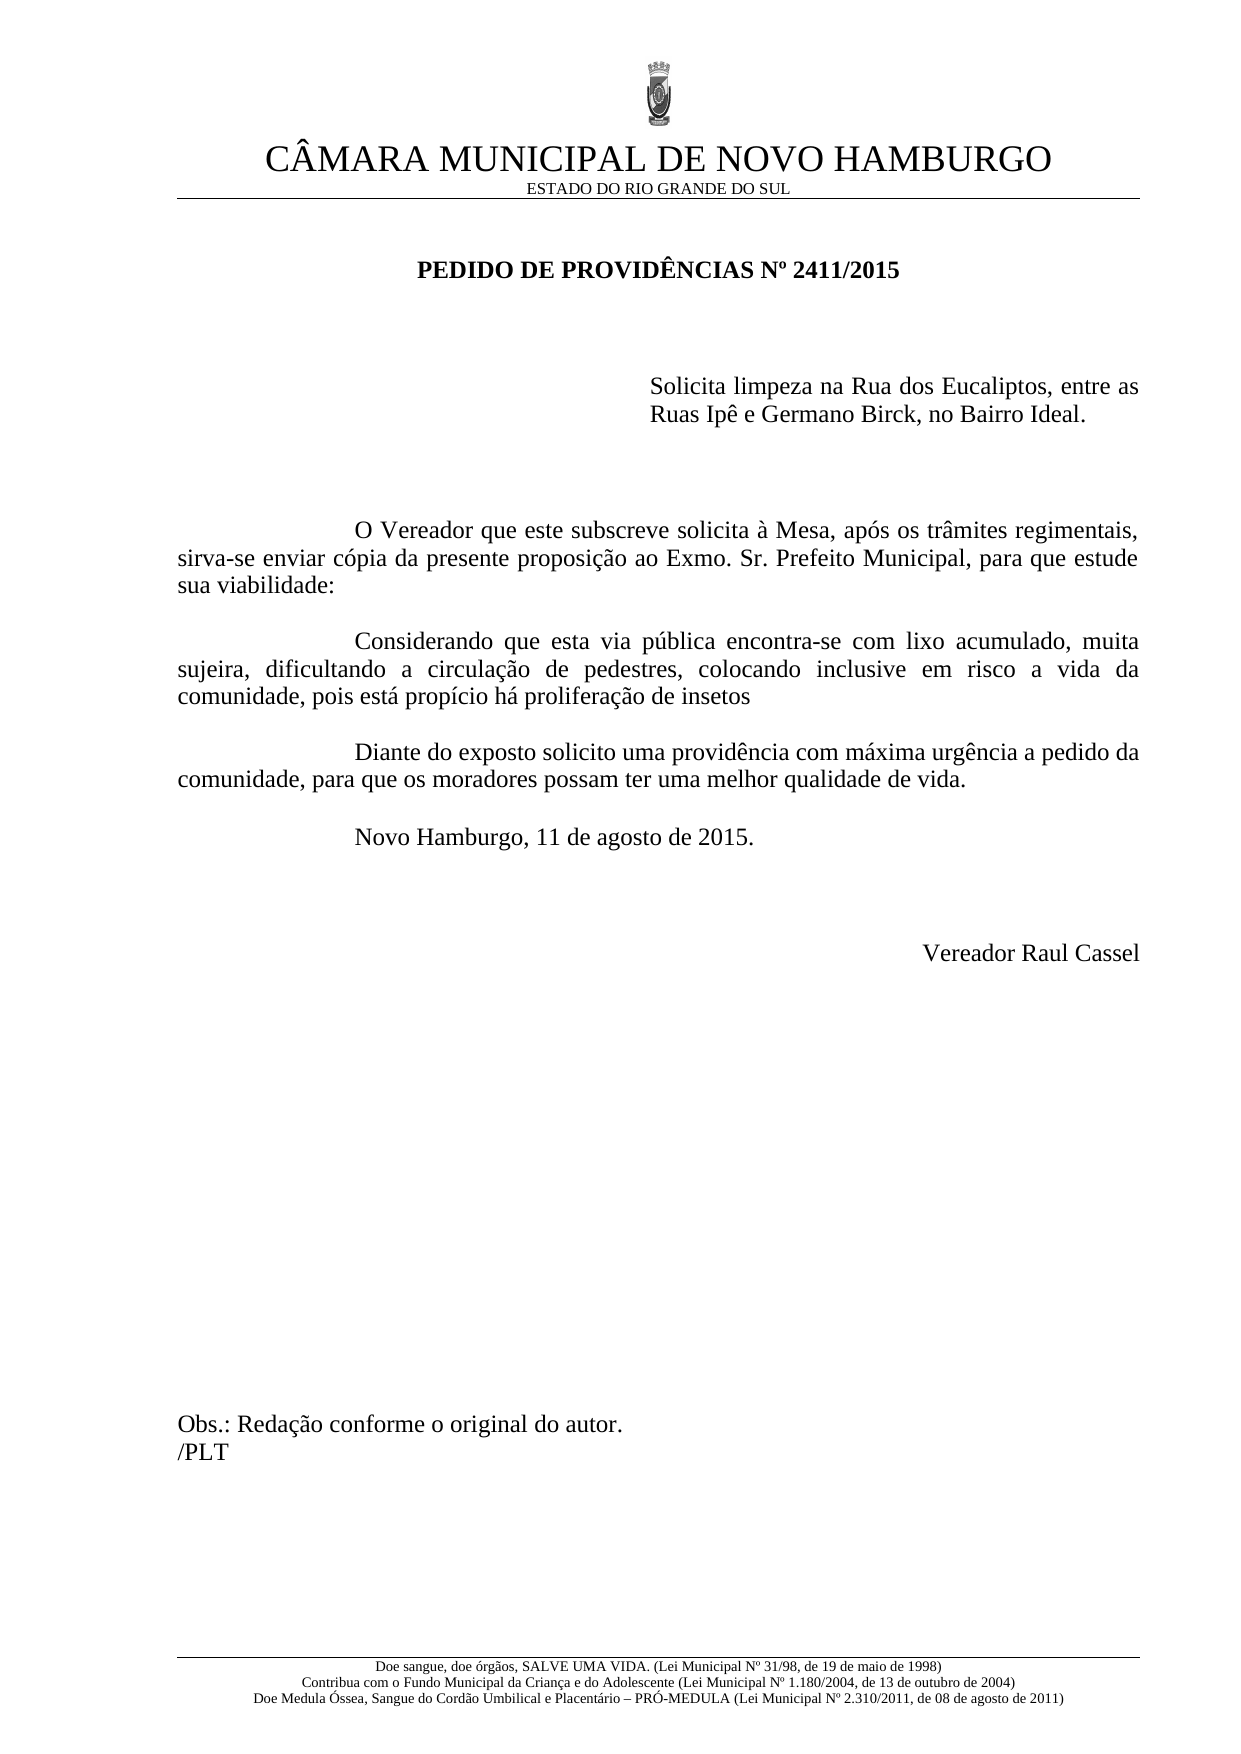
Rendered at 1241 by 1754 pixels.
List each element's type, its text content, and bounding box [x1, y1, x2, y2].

text PEDIDO DE PROVIDÊNCIAS Nº 2411/2015 [177, 256, 1140, 284]
text Novo Hamburgo, 11 de agosto de 2015. [177, 823, 1140, 851]
text O Vereador que este subscreve solicita à Mesa, após os trâmites regimentais, sirva-se enviar cópia da presente proposição ao Exmo. Sr. Prefeito Municipal, para que estude sua viabilidade: [177, 516, 1140, 599]
text Vereador Raul Cassel [177, 939, 1140, 967]
text Obs.: Redação conforme o original do autor. [177, 1410, 1140, 1438]
text Solicita limpeza na Rua dos Eucaliptos, entre as Ruas Ipê e Germano Birck, no Bairro Ideal. [649, 372, 1140, 428]
text Diante do exposto solicito uma providência com máxima urgência a pedido da comunidade, para que os moradores possam ter uma melhor qualidade de vida. [177, 738, 1140, 793]
text Considerando que esta via pública encontra-se com lixo acumulado, muita sujeira, dificultando a circulação de pedestres, colocando inclusive em risco a vida da comunidade, pois está propício há proliferação de insetos [177, 627, 1140, 710]
text /PLT [177, 1438, 1140, 1466]
